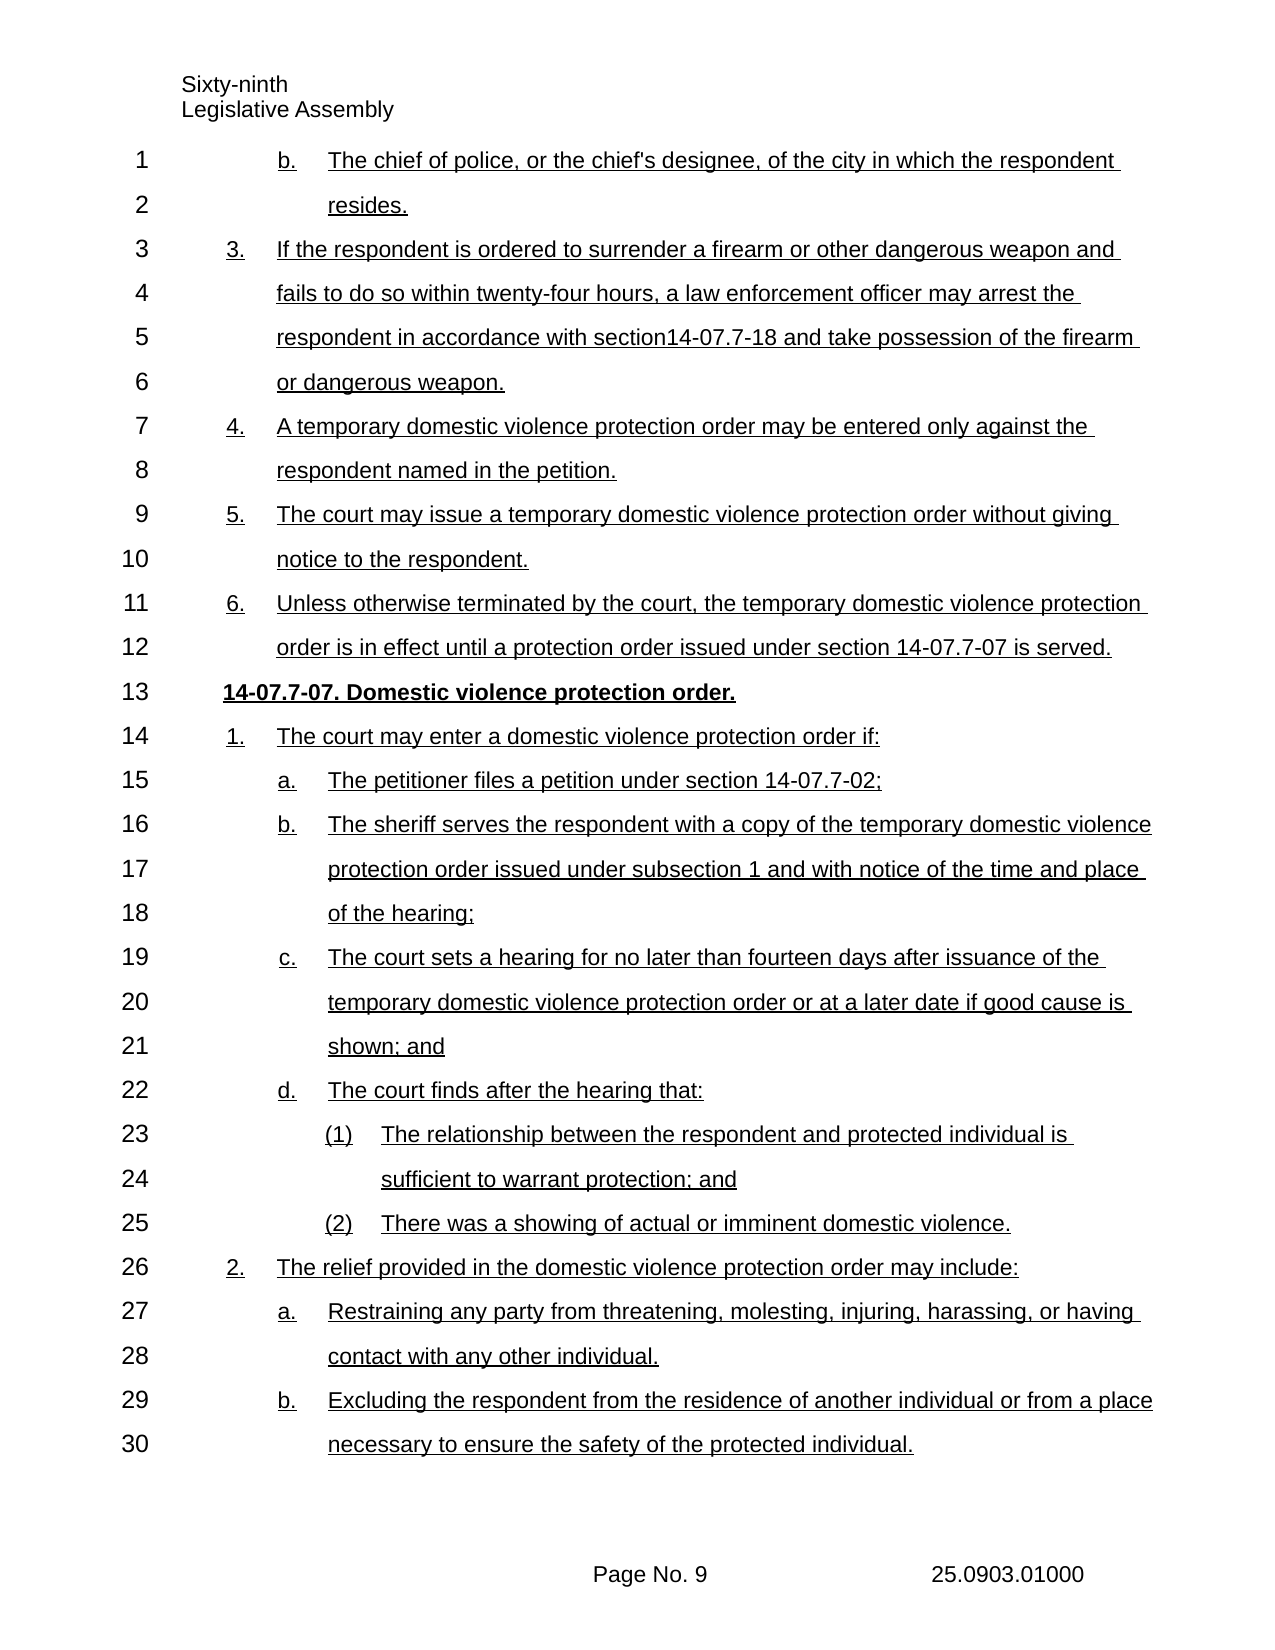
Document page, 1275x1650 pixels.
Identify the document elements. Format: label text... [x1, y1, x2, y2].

text b. The sheriff serves the respondent with a copy of the temporary domestic violence protection order issued under subsection 1 and with notice of the time and place of the hearing; [181, 797, 1154, 930]
text (2) There was a showing of actual or imminent domestic violence. [181, 1196, 1154, 1240]
text c. The court sets a hearing for no later than fourteen days after issuance of the temporary domestic violence protection order or at a later date if good cause is shown; and [181, 930, 1154, 1063]
text (1) The relationship between the respondent and protected individual is sufficient to warrant protection; and [181, 1107, 1154, 1196]
text 2. The relief provided in the domestic violence protection order may include: [181, 1240, 1154, 1284]
text 3. If the respondent is ordered to surrender a firearm or other dangerous weapon and fails to do so within twenty‑four hours, a law enforcement officer may arrest the respondent in accordance with section14‑07.7‑18 and take possession of the firearm or dangerous weapon. [181, 222, 1154, 399]
text b. Excluding the respondent from the residence of another individual or from a place necessary to ensure the safety of the protected individual. [181, 1373, 1154, 1461]
text 4. A temporary domestic violence protection order may be entered only against the respondent named in the petition. [181, 399, 1154, 487]
text d. The court finds after the hearing that: [181, 1063, 1154, 1107]
text 5. The court may issue a temporary domestic violence protection order without giving notice to the respondent. [181, 487, 1154, 576]
text 6. Unless otherwise terminated by the court, the temporary domestic violence protection order is in effect until a protection order issued under section 14‑07.7‑07 is served. [181, 576, 1154, 664]
text a. Restraining any party from threatening, molesting, injuring, harassing, or having contact with any other individual. [181, 1284, 1154, 1373]
text b. The chief of police, or the chief's designee, of the city in which the respondent resides. [181, 133, 1154, 222]
subtitle 14‑07.7‑07. Domestic violence protection order. [181, 664, 1154, 709]
text a. The petitioner files a petition under section 14‑07.7‑02; [181, 753, 1154, 797]
text 1. The court may enter a domestic violence protection order if: [181, 709, 1154, 753]
